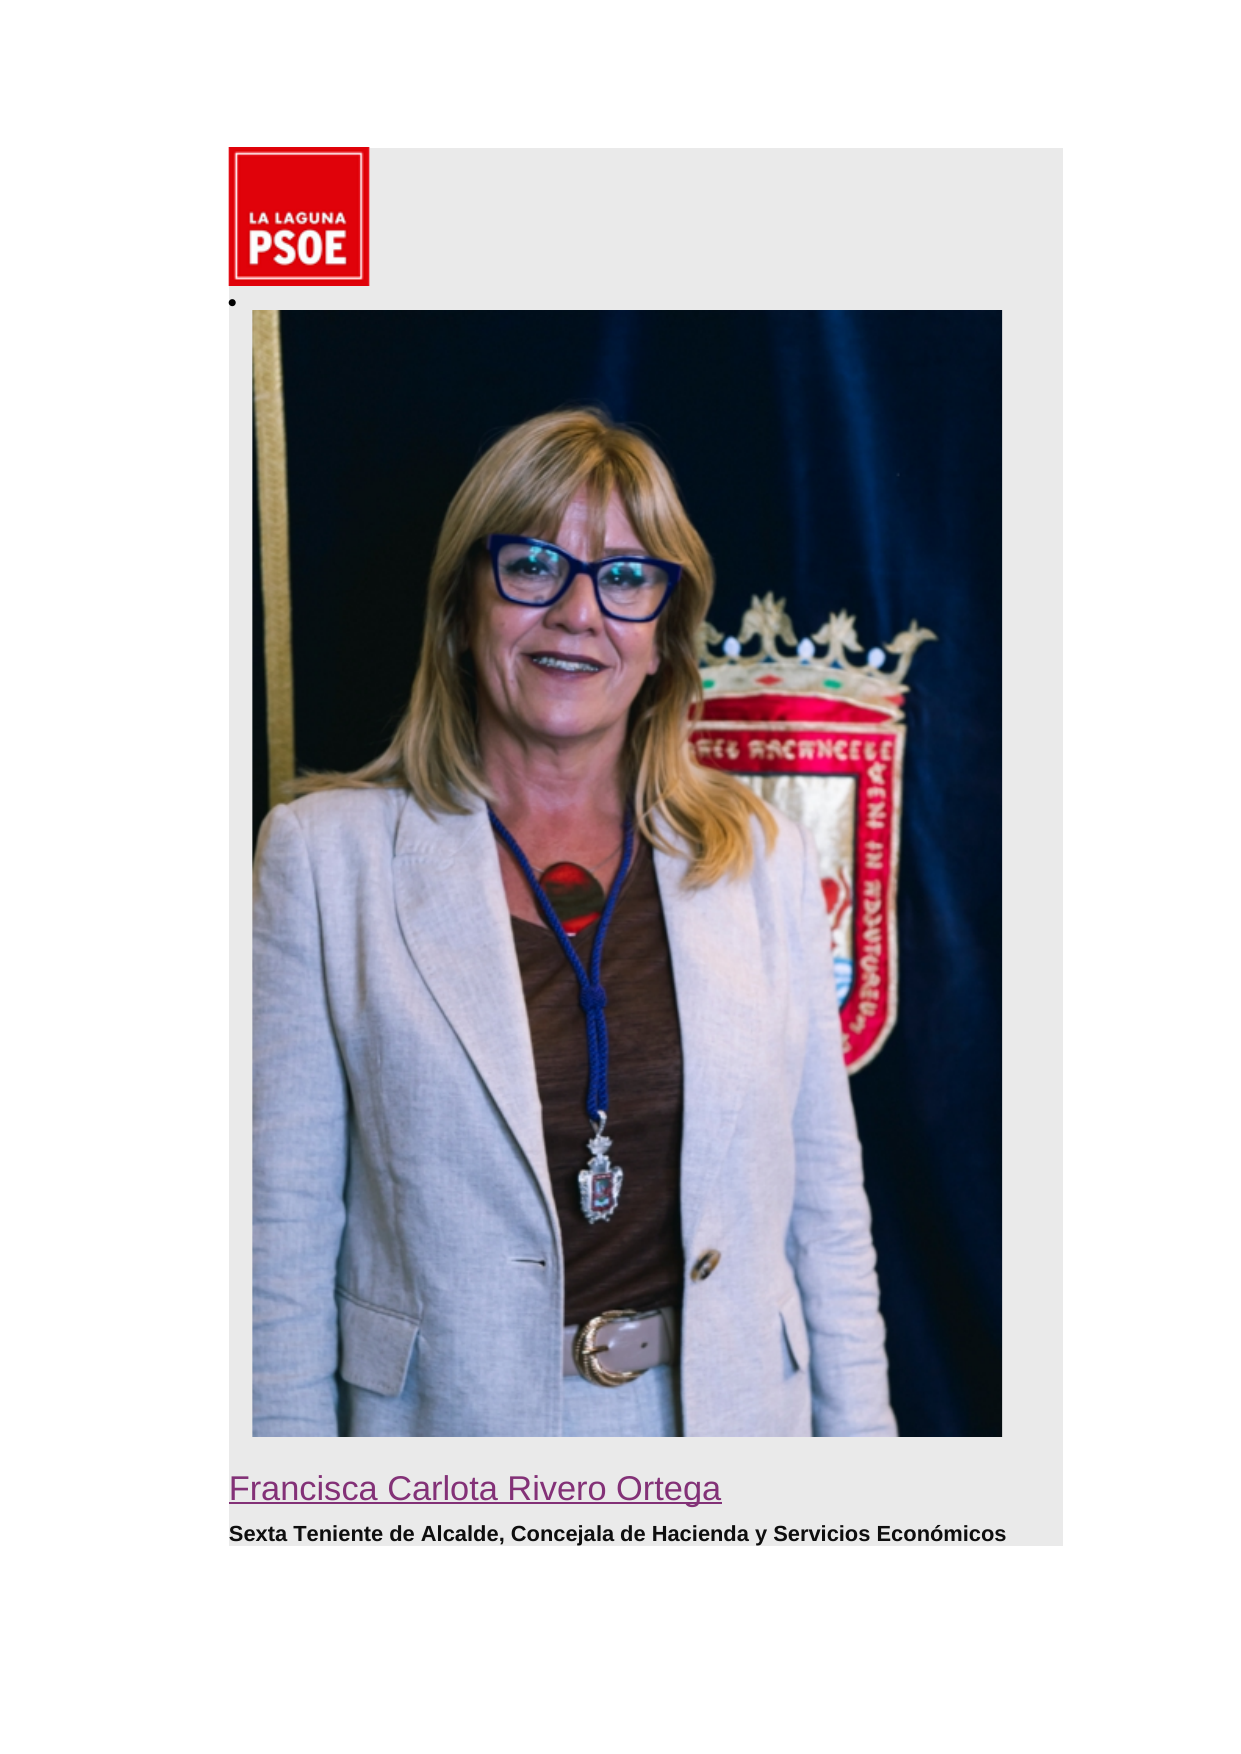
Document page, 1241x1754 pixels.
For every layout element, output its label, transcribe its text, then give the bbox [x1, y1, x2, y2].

text Sexta Teniente de Alcalde, Concejala de Hacienda y Servicios Económicos [229, 1507, 1063, 1546]
subtitle Francisca Carlota Rivero Ortega [229, 1468, 1063, 1507]
